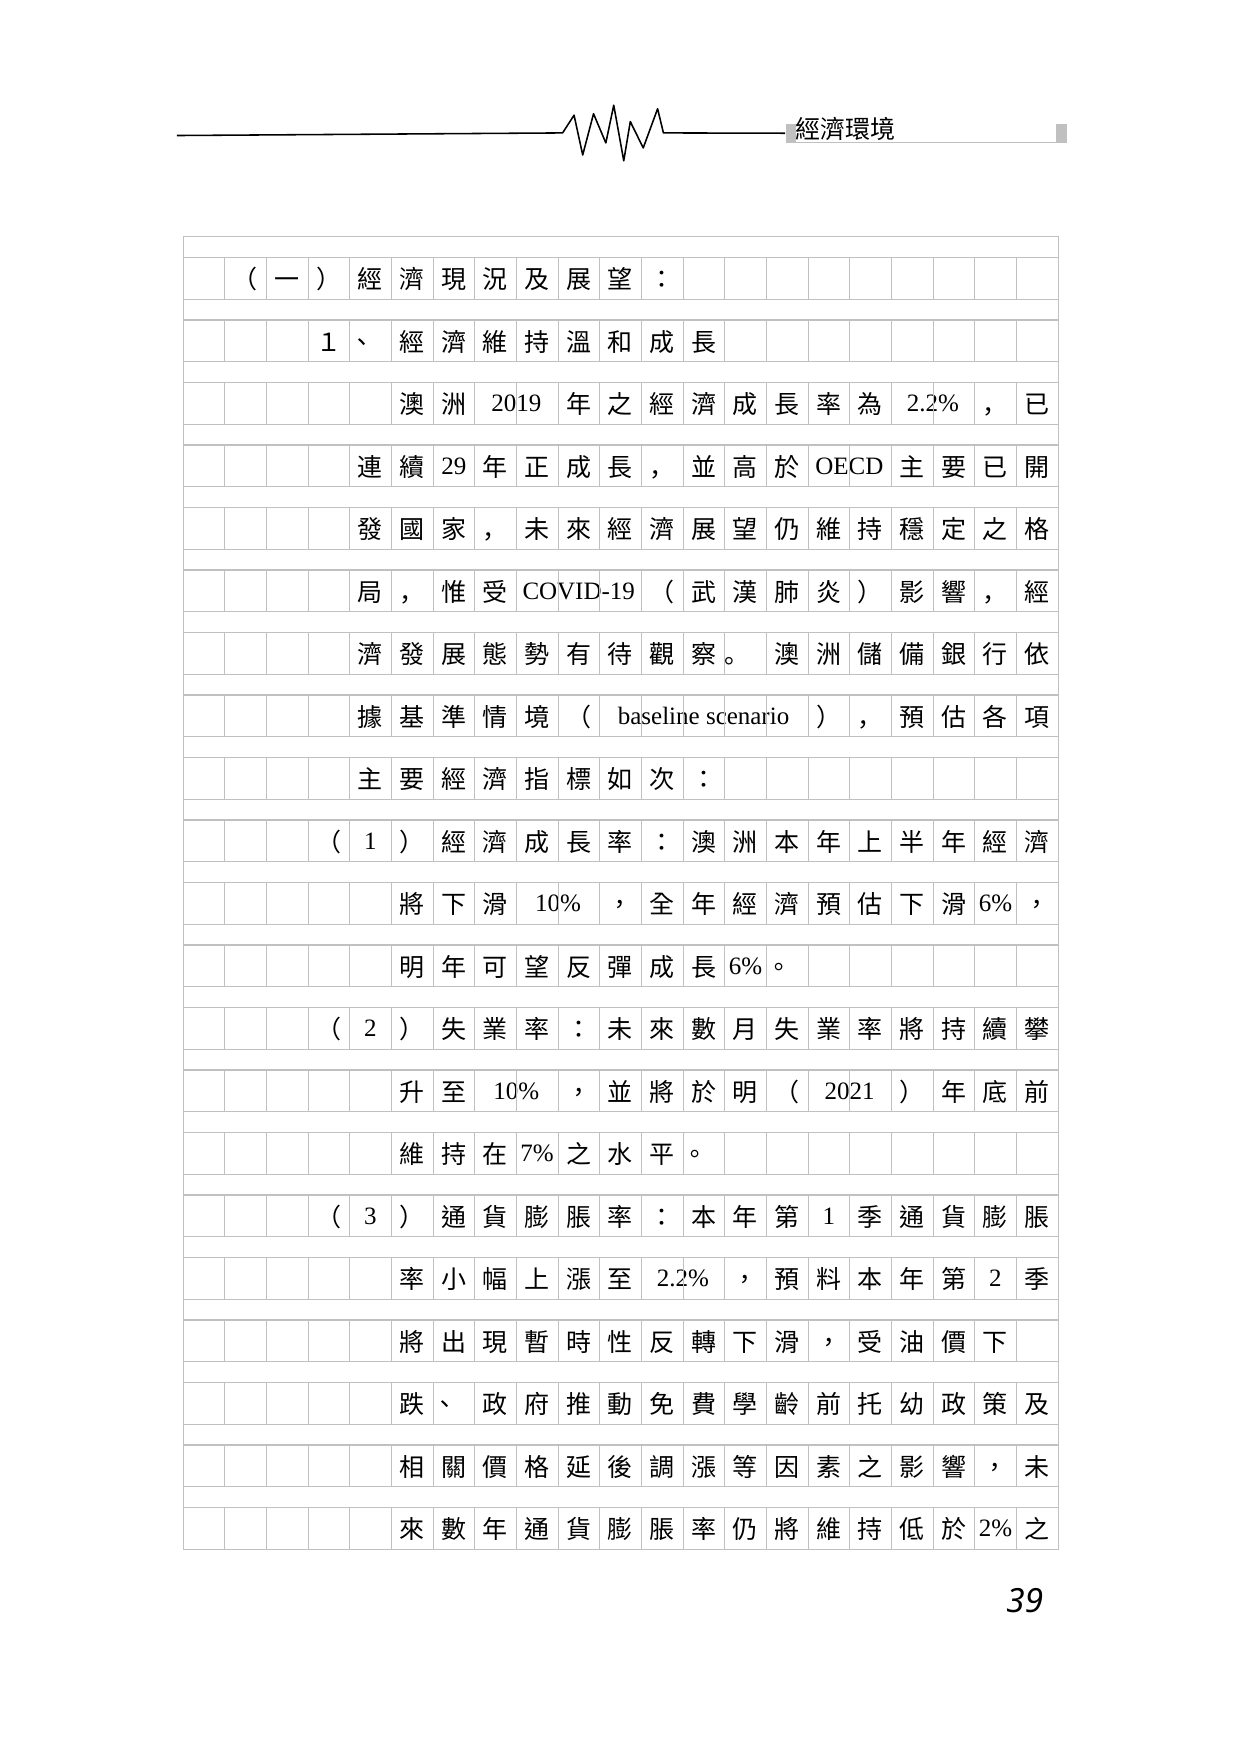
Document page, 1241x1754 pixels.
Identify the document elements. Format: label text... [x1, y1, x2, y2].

text （2）失業率：未來數月失業率將持續攀升至10%，並將於明（2021）年底前維持在7%之水平。 [850, 1133, 891, 1174]
text [1017, 321, 1058, 361]
text （1）經濟成長率：澳洲本年上半年經濟將下滑10%，全年經濟預估下滑6%，明年可望反彈成長6%。 [1017, 883, 1058, 924]
text 經 [350, 258, 391, 299]
text [207, 237, 1058, 257]
text [281, 300, 1058, 319]
text （1）經濟成長率：澳洲本年上半年經濟將下滑10%，全年經濟預估下滑6%，明年可望反彈成長6%。 [684, 821, 724, 861]
text 望 [600, 258, 641, 299]
text １ [309, 321, 349, 361]
text （2）失業率：未來數月失業率將持續攀升至10%，並將於明（2021）年底前維持在7%之水平。 [350, 1133, 391, 1174]
text （1）經濟成長率：澳洲本年上半年經濟將下滑10%，全年經濟預估下滑6%，明年可望反彈成長6%。 [309, 946, 349, 986]
text 維 [475, 321, 516, 361]
text [892, 258, 933, 299]
text （2）失業率：未來數月失業率將持續攀升至10%，並將於明（2021）年底前維持在7%之水平。 [392, 1133, 433, 1174]
text （2）失業率：未來數月失業率將持續攀升至10%，並將於明（2021）年底前維持在7%之水平。 [306, 1112, 1058, 1132]
text （2）失業率：未來數月失業率將持續攀升至10%，並將於明（2021）年底前維持在7%之水平。 [517, 1008, 558, 1049]
text （1）經濟成長率：澳洲本年上半年經濟將下滑10%，全年經濟預估下滑6%，明年可望反彈成長6%。 [850, 883, 891, 924]
text （1）經濟成長率：澳洲本年上半年經濟將下滑10%，全年經濟預估下滑6%，明年可望反彈成長6%。 [600, 946, 641, 986]
text （2）失業率：未來數月失業率將持續攀升至10%，並將於明（2021）年底前維持在7%之水平。 [559, 1008, 599, 1049]
text （2）失業率：未來數月失業率將持續攀升至10%，並將於明（2021）年底前維持在7%之水平。 [767, 1133, 808, 1174]
text （1）經濟成長率：澳洲本年上半年經濟將下滑10%，全年經濟預估下滑6%，明年可望反彈成長6%。 [684, 883, 724, 924]
text （1）經濟成長率：澳洲本年上半年經濟將下滑10%，全年經濟預估下滑6%，明年可望反彈成長6%。 [600, 883, 641, 924]
text （1）經濟成長率：澳洲本年上半年經濟將下滑10%，全年經濟預估下滑6%，明年可望反彈成長6%。 [517, 883, 558, 924]
text （2）失業率：未來數月失業率將持續攀升至10%，並將於明（2021）年底前維持在7%之水平。 [975, 1008, 1016, 1049]
text （2）失業率：未來數月失業率將持續攀升至10%，並將於明（2021）年底前維持在7%之水平。 [475, 1133, 516, 1174]
text （1）經濟成長率：澳洲本年上半年經濟將下滑10%，全年經濟預估下滑6%，明年可望反彈成長6%。 [309, 821, 349, 861]
text （2）失業率：未來數月失業率將持續攀升至10%，並將於明（2021）年底前維持在7%之水平。 [600, 1133, 641, 1174]
text 長 [684, 321, 724, 361]
text （1）經濟成長率：澳洲本年上半年經濟將下滑10%，全年經濟預估下滑6%，明年可望反彈成長6%。 [350, 946, 391, 986]
text （1）經濟成長率：澳洲本年上半年經濟將下滑10%，全年經濟預估下滑6%，明年可望反彈成長6%。 [306, 925, 1058, 944]
text （1）經濟成長率：澳洲本年上半年經濟將下滑10%，全年經濟預估下滑6%，明年可望反彈成長6%。 [559, 946, 599, 986]
text 澳洲2019年之經濟成長率為2.2%，已連續29年正成長，並高於OECD主要已開發國家，未來經濟展望仍維持穩定之格局，惟受COVID-19（武漢肺炎）影響，經濟發展態勢有待觀察。澳洲儲備銀行依據基準情境（baseline scenario），預估各項主要經濟指標如次： [330, 737, 1058, 757]
text （1）經濟成長率：澳洲本年上半年經濟將下滑10%，全年經濟預估下滑6%，明年可望反彈成長6%。 [642, 883, 683, 924]
text （2）失業率：未來數月失業率將持續攀升至10%，並將於明（2021）年底前維持在7%之水平。 [767, 1008, 808, 1049]
text （1）經濟成長率：澳洲本年上半年經濟將下滑10%，全年經濟預估下滑6%，明年可望反彈成長6%。 [767, 883, 808, 924]
text （1）經濟成長率：澳洲本年上半年經濟將下滑10%，全年經濟預估下滑6%，明年可望反彈成長6%。 [725, 821, 766, 861]
text [892, 321, 933, 361]
text （1）經濟成長率：澳洲本年上半年經濟將下滑10%，全年經濟預估下滑6%，明年可望反彈成長6%。 [306, 800, 1058, 819]
text （1）經濟成長率：澳洲本年上半年經濟將下滑10%，全年經濟預估下滑6%，明年可望反彈成長6%。 [475, 946, 516, 986]
text [767, 321, 808, 361]
text （2）失業率：未來數月失業率將持續攀升至10%，並將於明（2021）年底前維持在7%之水平。 [850, 1071, 891, 1111]
text 成 [642, 321, 683, 361]
text （2）失業率：未來數月失業率將持續攀升至10%，並將於明（2021）年底前維持在7%之水平。 [434, 1133, 474, 1174]
text （1）經濟成長率：澳洲本年上半年經濟將下滑10%，全年經濟預估下滑6%，明年可望反彈成長6%。 [975, 821, 1016, 861]
text （1）經濟成長率：澳洲本年上半年經濟將下滑10%，全年經濟預估下滑6%，明年可望反彈成長6%。 [559, 883, 599, 924]
text ： [642, 258, 683, 299]
text （2）失業率：未來數月失業率將持續攀升至10%，並將於明（2021）年底前維持在7%之水平。 [1017, 1133, 1058, 1174]
text （2）失業率：未來數月失業率將持續攀升至10%，並將於明（2021）年底前維持在7%之水平。 [517, 1133, 558, 1174]
text （2）失業率：未來數月失業率將持續攀升至10%，並將於明（2021）年底前維持在7%之水平。 [892, 1071, 933, 1111]
text （1）經濟成長率：澳洲本年上半年經濟將下滑10%，全年經濟預估下滑6%，明年可望反彈成長6%。 [1017, 946, 1058, 986]
text （3）通貨膨脹率：本年第1季通貨膨脹率小幅上漲至2.2%，預料本年第2季將出現暫時性反轉下滑，受油價下跌、政府推動免費學齡前托幼政策及相關價格延後調漲等因素之影響，未來數年通貨膨脹率仍將維持低於2%之水準，明年通貨膨脹率預估為1至1.5之間並逐漸上揚。 [306, 1362, 1058, 1382]
text （1）經濟成長率：澳洲本年上半年經濟將下滑10%，全年經濟預估下滑6%，明年可望反彈成長6%。 [350, 821, 391, 861]
text （1）經濟成長率：澳洲本年上半年經濟將下滑10%，全年經濟預估下滑6%，明年可望反彈成長6%。 [892, 946, 933, 986]
text （2）失業率：未來數月失業率將持續攀升至10%，並將於明（2021）年底前維持在7%之水平。 [809, 1008, 849, 1049]
text （2）失業率：未來數月失業率將持續攀升至10%，並將於明（2021）年底前維持在7%之水平。 [684, 1071, 724, 1111]
text （2）失業率：未來數月失業率將持續攀升至10%，並將於明（2021）年底前維持在7%之水平。 [850, 1008, 891, 1049]
text （3）通貨膨脹率：本年第1季通貨膨脹率小幅上漲至2.2%，預料本年第2季將出現暫時性反轉下滑，受油價下跌、政府推動免費學齡前托幼政策及相關價格延後調漲等因素之影響，未來數年通貨膨脹率仍將維持低於2%之水準，明年通貨膨脹率預估為1至1.5之間並逐漸上揚。 [306, 1300, 1058, 1319]
text （2）失業率：未來數月失業率將持續攀升至10%，並將於明（2021）年底前維持在7%之水平。 [306, 1050, 1058, 1069]
text （2）失業率：未來數月失業率將持續攀升至10%，並將於明（2021）年底前維持在7%之水平。 [684, 1133, 724, 1174]
text 展 [559, 258, 599, 299]
text 澳洲2019年之經濟成長率為2.2%，已連續29年正成長，並高於OECD主要已開發國家，未來經濟展望仍維持穩定之格局，惟受COVID-19（武漢肺炎）影響，經濟發展態勢有待觀察。澳洲儲備銀行依據基準情境（baseline scenario），預估各項主要經濟指標如次： [330, 612, 1058, 632]
text [767, 258, 808, 299]
text （1）經濟成長率：澳洲本年上半年經濟將下滑10%，全年經濟預估下滑6%，明年可望反彈成長6%。 [1017, 821, 1058, 861]
text 澳洲2019年之經濟成長率為2.2%，已連續29年正成長，並高於OECD主要已開發國家，未來經濟展望仍維持穩定之格局，惟受COVID-19（武漢肺炎）影響，經濟發展態勢有待觀察。澳洲儲備銀行依據基準情境（baseline scenario），預估各項主要經濟指標如次： [330, 362, 1058, 382]
text （2）失業率：未來數月失業率將持續攀升至10%，並將於明（2021）年底前維持在7%之水平。 [892, 1008, 933, 1049]
text （2）失業率：未來數月失業率將持續攀升至10%，並將於明（2021）年底前維持在7%之水平。 [934, 1133, 974, 1174]
text （1）經濟成長率：澳洲本年上半年經濟將下滑10%，全年經濟預估下滑6%，明年可望反彈成長6%。 [392, 946, 433, 986]
text 溫 [559, 321, 599, 361]
text 經 [392, 321, 433, 361]
text （1）經濟成長率：澳洲本年上半年經濟將下滑10%，全年經濟預估下滑6%，明年可望反彈成長6%。 [975, 946, 1016, 986]
text （1）經濟成長率：澳洲本年上半年經濟將下滑10%，全年經濟預估下滑6%，明年可望反彈成長6%。 [350, 883, 391, 924]
text （3）通貨膨脹率：本年第1季通貨膨脹率小幅上漲至2.2%，預料本年第2季將出現暫時性反轉下滑，受油價下跌、政府推動免費學齡前托幼政策及相關價格延後調漲等因素之影響，未來數年通貨膨脹率仍將維持低於2%之水準，明年通貨膨脹率預估為1至1.5之間並逐漸上揚。 [306, 1237, 1058, 1257]
text （1）經濟成長率：澳洲本年上半年經濟將下滑10%，全年經濟預估下滑6%，明年可望反彈成長6%。 [809, 821, 849, 861]
text （1）經濟成長率：澳洲本年上半年經濟將下滑10%，全年經濟預估下滑6%，明年可望反彈成長6%。 [434, 883, 474, 924]
text 濟 [392, 258, 433, 299]
text [207, 258, 224, 299]
text （1）經濟成長率：澳洲本年上半年經濟將下滑10%，全年經濟預估下滑6%，明年可望反彈成長6%。 [850, 946, 891, 986]
text [850, 321, 891, 361]
text （1）經濟成長率：澳洲本年上半年經濟將下滑10%，全年經濟預估下滑6%，明年可望反彈成長6%。 [934, 821, 974, 861]
text 澳洲2019年之經濟成長率為2.2%，已連續29年正成長，並高於OECD主要已開發國家，未來經濟展望仍維持穩定之格局，惟受COVID-19（武漢肺炎）影響，經濟發展態勢有待觀察。澳洲儲備銀行依據基準情境（baseline scenario），預估各項主要經濟指標如次： [330, 675, 1058, 694]
text （2）失業率：未來數月失業率將持續攀升至10%，並將於明（2021）年底前維持在7%之水平。 [475, 1071, 516, 1111]
text [934, 258, 974, 299]
text （1）經濟成長率：澳洲本年上半年經濟將下滑10%，全年經濟預估下滑6%，明年可望反彈成長6%。 [306, 862, 1058, 882]
text （1）經濟成長率：澳洲本年上半年經濟將下滑10%，全年經濟預估下滑6%，明年可望反彈成長6%。 [642, 946, 683, 986]
text （2）失業率：未來數月失業率將持續攀升至10%，並將於明（2021）年底前維持在7%之水平。 [767, 1071, 808, 1111]
text （2）失業率：未來數月失業率將持續攀升至10%，並將於明（2021）年底前維持在7%之水平。 [434, 1008, 474, 1049]
text （2）失業率：未來數月失業率將持續攀升至10%，並將於明（2021）年底前維持在7%之水平。 [642, 1133, 683, 1174]
text （2）失業率：未來數月失業率將持續攀升至10%，並將於明（2021）年底前維持在7%之水平。 [309, 1008, 349, 1049]
text （2）失業率：未來數月失業率將持續攀升至10%，並將於明（2021）年底前維持在7%之水平。 [809, 1133, 849, 1174]
text （1）經濟成長率：澳洲本年上半年經濟將下滑10%，全年經濟預估下滑6%，明年可望反彈成長6%。 [475, 821, 516, 861]
text （1）經濟成長率：澳洲本年上半年經濟將下滑10%，全年經濟預估下滑6%，明年可望反彈成長6%。 [434, 821, 474, 861]
text （1）經濟成長率：澳洲本年上半年經濟將下滑10%，全年經濟預估下滑6%，明年可望反彈成長6%。 [642, 821, 683, 861]
text （2）失業率：未來數月失業率將持續攀升至10%，並將於明（2021）年底前維持在7%之水平。 [559, 1133, 599, 1174]
text （2）失業率：未來數月失業率將持續攀升至10%，並將於明（2021）年底前維持在7%之水平。 [392, 1008, 433, 1049]
text （2）失業率：未來數月失業率將持續攀升至10%，並將於明（2021）年底前維持在7%之水平。 [350, 1008, 391, 1049]
text （2）失業率：未來數月失業率將持續攀升至10%，並將於明（2021）年底前維持在7%之水平。 [809, 1071, 849, 1111]
text （2）失業率：未來數月失業率將持續攀升至10%，並將於明（2021）年底前維持在7%之水平。 [600, 1008, 641, 1049]
text （1）經濟成長率：澳洲本年上半年經濟將下滑10%，全年經濟預估下滑6%，明年可望反彈成長6%。 [684, 946, 724, 986]
text （2）失業率：未來數月失業率將持續攀升至10%，並將於明（2021）年底前維持在7%之水平。 [350, 1071, 391, 1111]
text （1）經濟成長率：澳洲本年上半年經濟將下滑10%，全年經濟預估下滑6%，明年可望反彈成長6%。 [892, 821, 933, 861]
text （2）失業率：未來數月失業率將持續攀升至10%，並將於明（2021）年底前維持在7%之水平。 [934, 1008, 974, 1049]
text （2）失業率：未來數月失業率將持續攀升至10%，並將於明（2021）年底前維持在7%之水平。 [725, 1008, 766, 1049]
text （ [225, 258, 266, 299]
text （1）經濟成長率：澳洲本年上半年經濟將下滑10%，全年經濟預估下滑6%，明年可望反彈成長6%。 [975, 883, 1016, 924]
text 一 [267, 258, 308, 299]
text （1）經濟成長率：澳洲本年上半年經濟將下滑10%，全年經濟預估下滑6%，明年可望反彈成長6%。 [934, 883, 974, 924]
text 和 [600, 321, 641, 361]
text （1）經濟成長率：澳洲本年上半年經濟將下滑10%，全年經濟預估下滑6%，明年可望反彈成長6%。 [809, 883, 849, 924]
text 澳洲2019年之經濟成長率為2.2%，已連續29年正成長，並高於OECD主要已開發國家，未來經濟展望仍維持穩定之格局，惟受COVID-19（武漢肺炎）影響，經濟發展態勢有待觀察。澳洲儲備銀行依據基準情境（baseline scenario），預估各項主要經濟指標如次： [330, 550, 1058, 569]
text （2）失業率：未來數月失業率將持續攀升至10%，並將於明（2021）年底前維持在7%之水平。 [1017, 1071, 1058, 1111]
text [809, 321, 849, 361]
text （1）經濟成長率：澳洲本年上半年經濟將下滑10%，全年經濟預估下滑6%，明年可望反彈成長6%。 [517, 946, 558, 986]
text [725, 258, 766, 299]
text 濟 [434, 321, 474, 361]
text [281, 321, 308, 361]
text [725, 321, 766, 361]
text （2）失業率：未來數月失業率將持續攀升至10%，並將於明（2021）年底前維持在7%之水平。 [517, 1071, 558, 1111]
text （2）失業率：未來數月失業率將持續攀升至10%，並將於明（2021）年底前維持在7%之水平。 [1017, 1008, 1058, 1049]
text （1）經濟成長率：澳洲本年上半年經濟將下滑10%，全年經濟預估下滑6%，明年可望反彈成長6%。 [725, 883, 766, 924]
text （1）經濟成長率：澳洲本年上半年經濟將下滑10%，全年經濟預估下滑6%，明年可望反彈成長6%。 [934, 946, 974, 986]
text 現 [434, 258, 474, 299]
text （1）經濟成長率：澳洲本年上半年經濟將下滑10%，全年經濟預估下滑6%，明年可望反彈成長6%。 [725, 946, 766, 986]
text （2）失業率：未來數月失業率將持續攀升至10%，並將於明（2021）年底前維持在7%之水平。 [559, 1071, 599, 1111]
text [809, 258, 849, 299]
text 及 [517, 258, 558, 299]
text （3）通貨膨脹率：本年第1季通貨膨脹率小幅上漲至2.2%，預料本年第2季將出現暫時性反轉下滑，受油價下跌、政府推動免費學齡前托幼政策及相關價格延後調漲等因素之影響，未來數年通貨膨脹率仍將維持低於2%之水準，明年通貨膨脹率預估為1至1.5之間並逐漸上揚。 [306, 1425, 1058, 1444]
text （1）經濟成長率：澳洲本年上半年經濟將下滑10%，全年經濟預估下滑6%，明年可望反彈成長6%。 [392, 821, 433, 861]
text （1）經濟成長率：澳洲本年上半年經濟將下滑10%，全年經濟預估下滑6%，明年可望反彈成長6%。 [809, 946, 849, 986]
text 況 [475, 258, 516, 299]
text [934, 321, 974, 361]
text （1）經濟成長率：澳洲本年上半年經濟將下滑10%，全年經濟預估下滑6%，明年可望反彈成長6%。 [517, 821, 558, 861]
text （1）經濟成長率：澳洲本年上半年經濟將下滑10%，全年經濟預估下滑6%，明年可望反彈成長6%。 [434, 946, 474, 986]
text （1）經濟成長率：澳洲本年上半年經濟將下滑10%，全年經濟預估下滑6%，明年可望反彈成長6%。 [767, 946, 808, 986]
text （2）失業率：未來數月失業率將持續攀升至10%，並將於明（2021）年底前維持在7%之水平。 [392, 1071, 433, 1111]
text （3）通貨膨脹率：本年第1季通貨膨脹率小幅上漲至2.2%，預料本年第2季將出現暫時性反轉下滑，受油價下跌、政府推動免費學齡前托幼政策及相關價格延後調漲等因素之影響，未來數年通貨膨脹率仍將維持低於2%之水準，明年通貨膨脹率預估為1至1.5之間並逐漸上揚。 [306, 1487, 1058, 1507]
text （2）失業率：未來數月失業率將持續攀升至10%，並將於明（2021）年底前維持在7%之水平。 [684, 1008, 724, 1049]
text （1）經濟成長率：澳洲本年上半年經濟將下滑10%，全年經濟預估下滑6%，明年可望反彈成長6%。 [559, 821, 599, 861]
text （1）經濟成長率：澳洲本年上半年經濟將下滑10%，全年經濟預估下滑6%，明年可望反彈成長6%。 [892, 883, 933, 924]
text 持 [517, 321, 558, 361]
text （2）失業率：未來數月失業率將持續攀升至10%，並將於明（2021）年底前維持在7%之水平。 [309, 1071, 349, 1111]
text （2）失業率：未來數月失業率將持續攀升至10%，並將於明（2021）年底前維持在7%之水平。 [475, 1008, 516, 1049]
text （2）失業率：未來數月失業率將持續攀升至10%，並將於明（2021）年底前維持在7%之水平。 [975, 1071, 1016, 1111]
text （1）經濟成長率：澳洲本年上半年經濟將下滑10%，全年經濟預估下滑6%，明年可望反彈成長6%。 [475, 883, 516, 924]
text （2）失業率：未來數月失業率將持續攀升至10%，並將於明（2021）年底前維持在7%之水平。 [642, 1071, 683, 1111]
text （2）失業率：未來數月失業率將持續攀升至10%，並將於明（2021）年底前維持在7%之水平。 [725, 1071, 766, 1111]
text （2）失業率：未來數月失業率將持續攀升至10%，並將於明（2021）年底前維持在7%之水平。 [309, 1133, 349, 1174]
text （2）失業率：未來數月失業率將持續攀升至10%，並將於明（2021）年底前維持在7%之水平。 [642, 1008, 683, 1049]
text （2）失業率：未來數月失業率將持續攀升至10%，並將於明（2021）年底前維持在7%之水平。 [600, 1071, 641, 1111]
text （1）經濟成長率：澳洲本年上半年經濟將下滑10%，全年經濟預估下滑6%，明年可望反彈成長6%。 [392, 883, 433, 924]
text （3）通貨膨脹率：本年第1季通貨膨脹率小幅上漲至2.2%，預料本年第2季將出現暫時性反轉下滑，受油價下跌、政府推動免費學齡前托幼政策及相關價格延後調漲等因素之影響，未來數年通貨膨脹率仍將維持低於2%之水準，明年通貨膨脹率預估為1至1.5之間並逐漸上揚。 [306, 1175, 1058, 1194]
text （2）失業率：未來數月失業率將持續攀升至10%，並將於明（2021）年底前維持在7%之水平。 [975, 1133, 1016, 1174]
text （2）失業率：未來數月失業率將持續攀升至10%，並將於明（2021）年底前維持在7%之水平。 [306, 987, 1058, 1007]
text （2）失業率：未來數月失業率將持續攀升至10%，並將於明（2021）年底前維持在7%之水平。 [934, 1071, 974, 1111]
text （2）失業率：未來數月失業率將持續攀升至10%，並將於明（2021）年底前維持在7%之水平。 [434, 1071, 474, 1111]
text ） [309, 258, 349, 299]
text 澳洲2019年之經濟成長率為2.2%，已連續29年正成長，並高於OECD主要已開發國家，未來經濟展望仍維持穩定之格局，惟受COVID-19（武漢肺炎）影響，經濟發展態勢有待觀察。澳洲儲備銀行依據基準情境（baseline scenario），預估各項主要經濟指標如次： [330, 487, 1058, 507]
text 、 [350, 321, 391, 361]
text （2）失業率：未來數月失業率將持續攀升至10%，並將於明（2021）年底前維持在7%之水平。 [892, 1133, 933, 1174]
text [975, 258, 1016, 299]
text 澳洲2019年之經濟成長率為2.2%，已連續29年正成長，並高於OECD主要已開發國家，未來經濟展望仍維持穩定之格局，惟受COVID-19（武漢肺炎）影響，經濟發展態勢有待觀察。澳洲儲備銀行依據基準情境（baseline scenario），預估各項主要經濟指標如次： [330, 425, 1058, 444]
text [1017, 258, 1058, 299]
text （1）經濟成長率：澳洲本年上半年經濟將下滑10%，全年經濟預估下滑6%，明年可望反彈成長6%。 [600, 821, 641, 861]
text （1）經濟成長率：澳洲本年上半年經濟將下滑10%，全年經濟預估下滑6%，明年可望反彈成長6%。 [309, 883, 349, 924]
text [975, 321, 1016, 361]
text （1）經濟成長率：澳洲本年上半年經濟將下滑10%，全年經濟預估下滑6%，明年可望反彈成長6%。 [850, 821, 891, 861]
text （2）失業率：未來數月失業率將持續攀升至10%，並將於明（2021）年底前維持在7%之水平。 [725, 1133, 766, 1174]
text （1）經濟成長率：澳洲本年上半年經濟將下滑10%，全年經濟預估下滑6%，明年可望反彈成長6%。 [767, 821, 808, 861]
text [684, 258, 724, 299]
text [850, 258, 891, 299]
